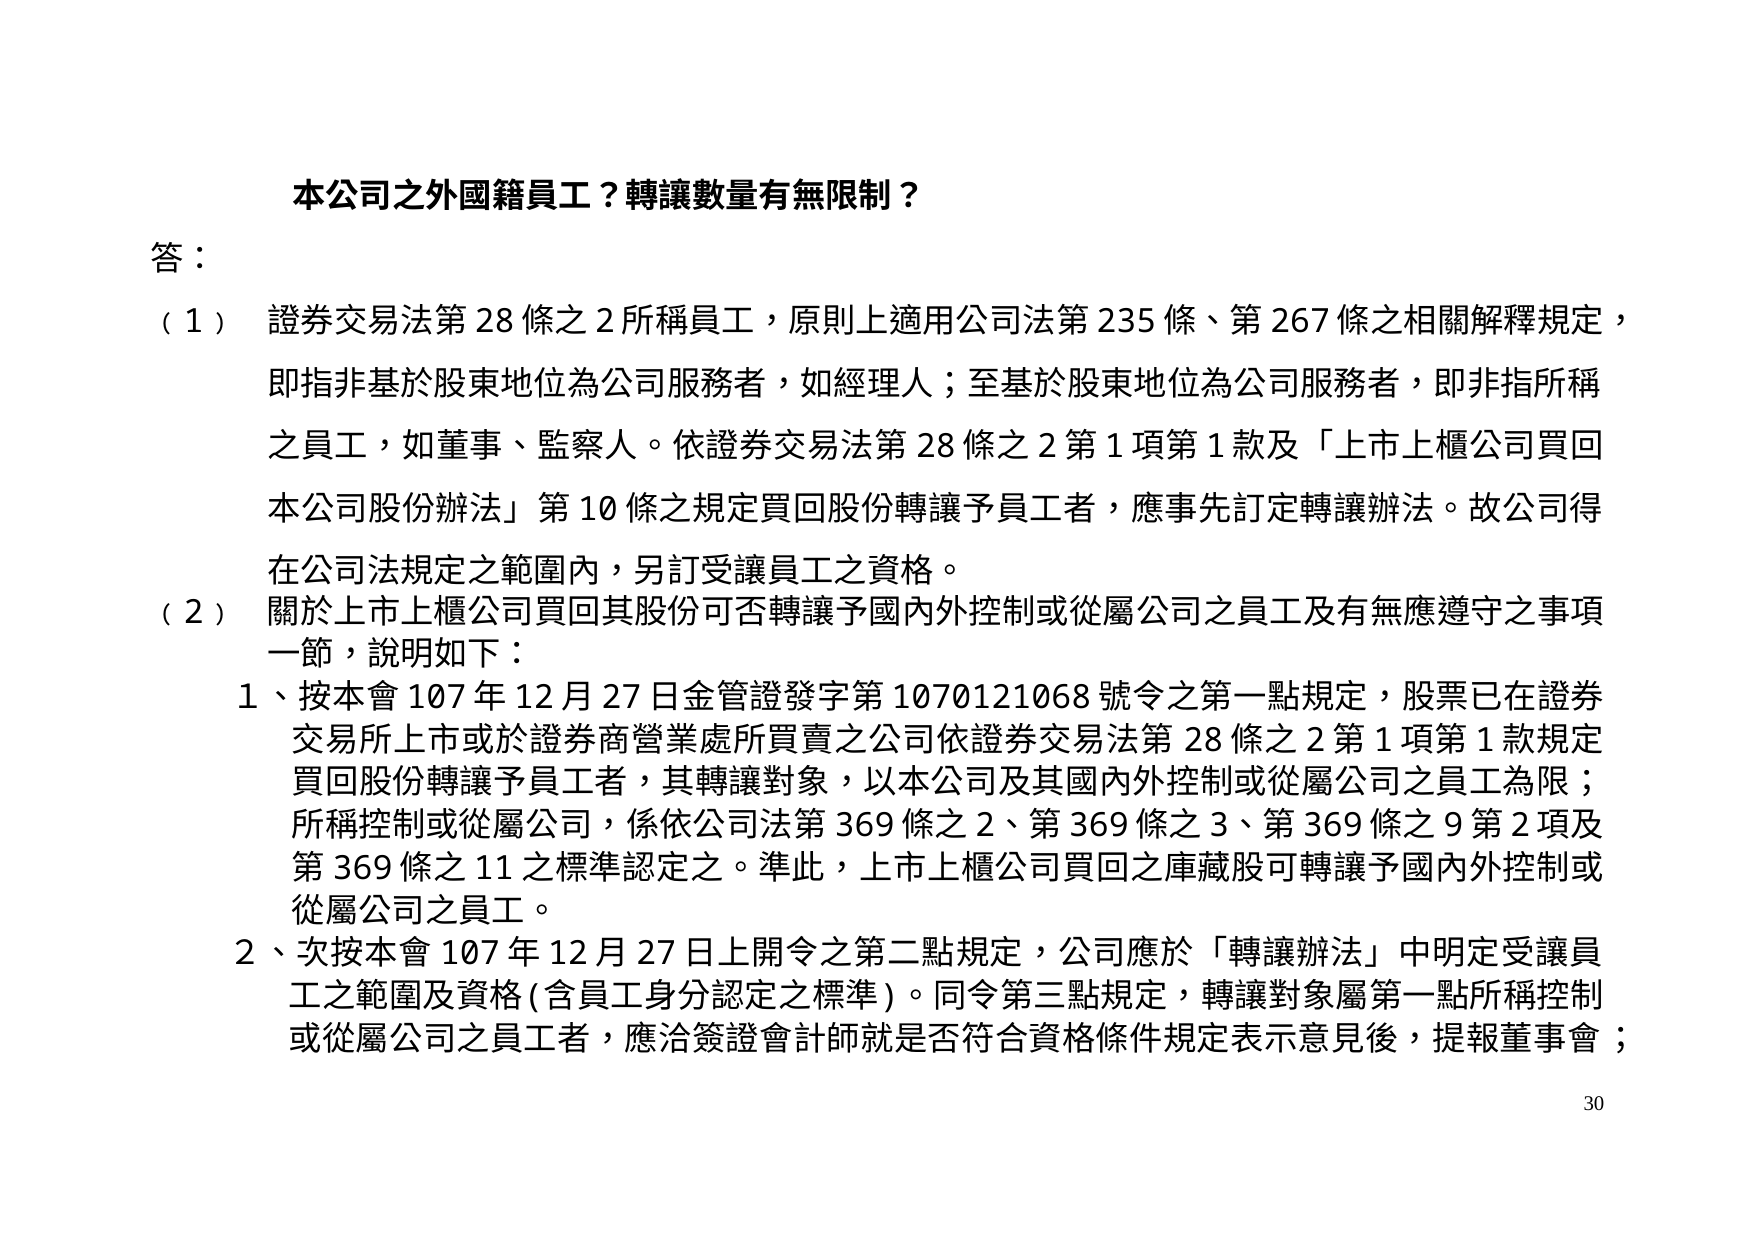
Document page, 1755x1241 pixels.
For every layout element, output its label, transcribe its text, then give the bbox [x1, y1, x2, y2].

list 證券交易法第28條之2所稱員工，原則上適用公司法第235條、第267條之相關解釋規定，即指非基於股東地位為公司服務者，如經理人；至基於股東地位為公司服務者，即非指所稱之員工，如董事、監察人。依證券交易法第28條之2第1項第1款及「上市上櫃公司買回本公司股份辦法」第10條之規定買回股份轉讓予員工者，應事先訂定轉讓辦法。故公司得在公司法規定之範圍內，另訂受讓員工之資格。 [150, 276, 1604, 589]
text １、按本會107年12月27日金管證發字第1070121068號令之第一點規定，股票已在證券交易所上市或於證券商營業處所買賣之公司依證券交易法第28條之2第1項第1款規定買回股份轉讓予員工者，其轉讓對象，以本公司及其國內外控制或從屬公司之員工為限；所稱控制或從屬公司，係依公司法第369條之2、第369條之3、第369條之9第2項及第369條之11之標準認定之。準此，上市上櫃公司買回之庫藏股可轉讓予國內外控制或從屬公司之員工。 [163, 674, 1604, 931]
text ２、次按本會107年12月27日上開令之第二點規定，公司應於「轉讓辦法」中明定受讓員工之範圍及資格(含員工身分認定之標準)。同令第三點規定，轉讓對象屬第一點所稱控制或從屬公司之員工者，應洽簽證會計師就是否符合資格條件規定表示意見後，提報董事會；但屬符合公司法第369條之2第1項規定之控制或從屬公司員工者，不在此限。職是，上市上櫃公司於將買回之庫藏股轉讓予國內外控制或從屬公司之員工前，應遵守上開規定。 [160, 931, 1604, 1059]
list 本公司之外國籍員工？轉讓數量有無限制？ [150, 151, 1604, 214]
text 答： [150, 214, 1604, 276]
list 關於上市上櫃公司買回其股份可否轉讓予國內外控制或從屬公司之員工及有無應遵守之事項一節，說明如下： [150, 589, 1604, 674]
